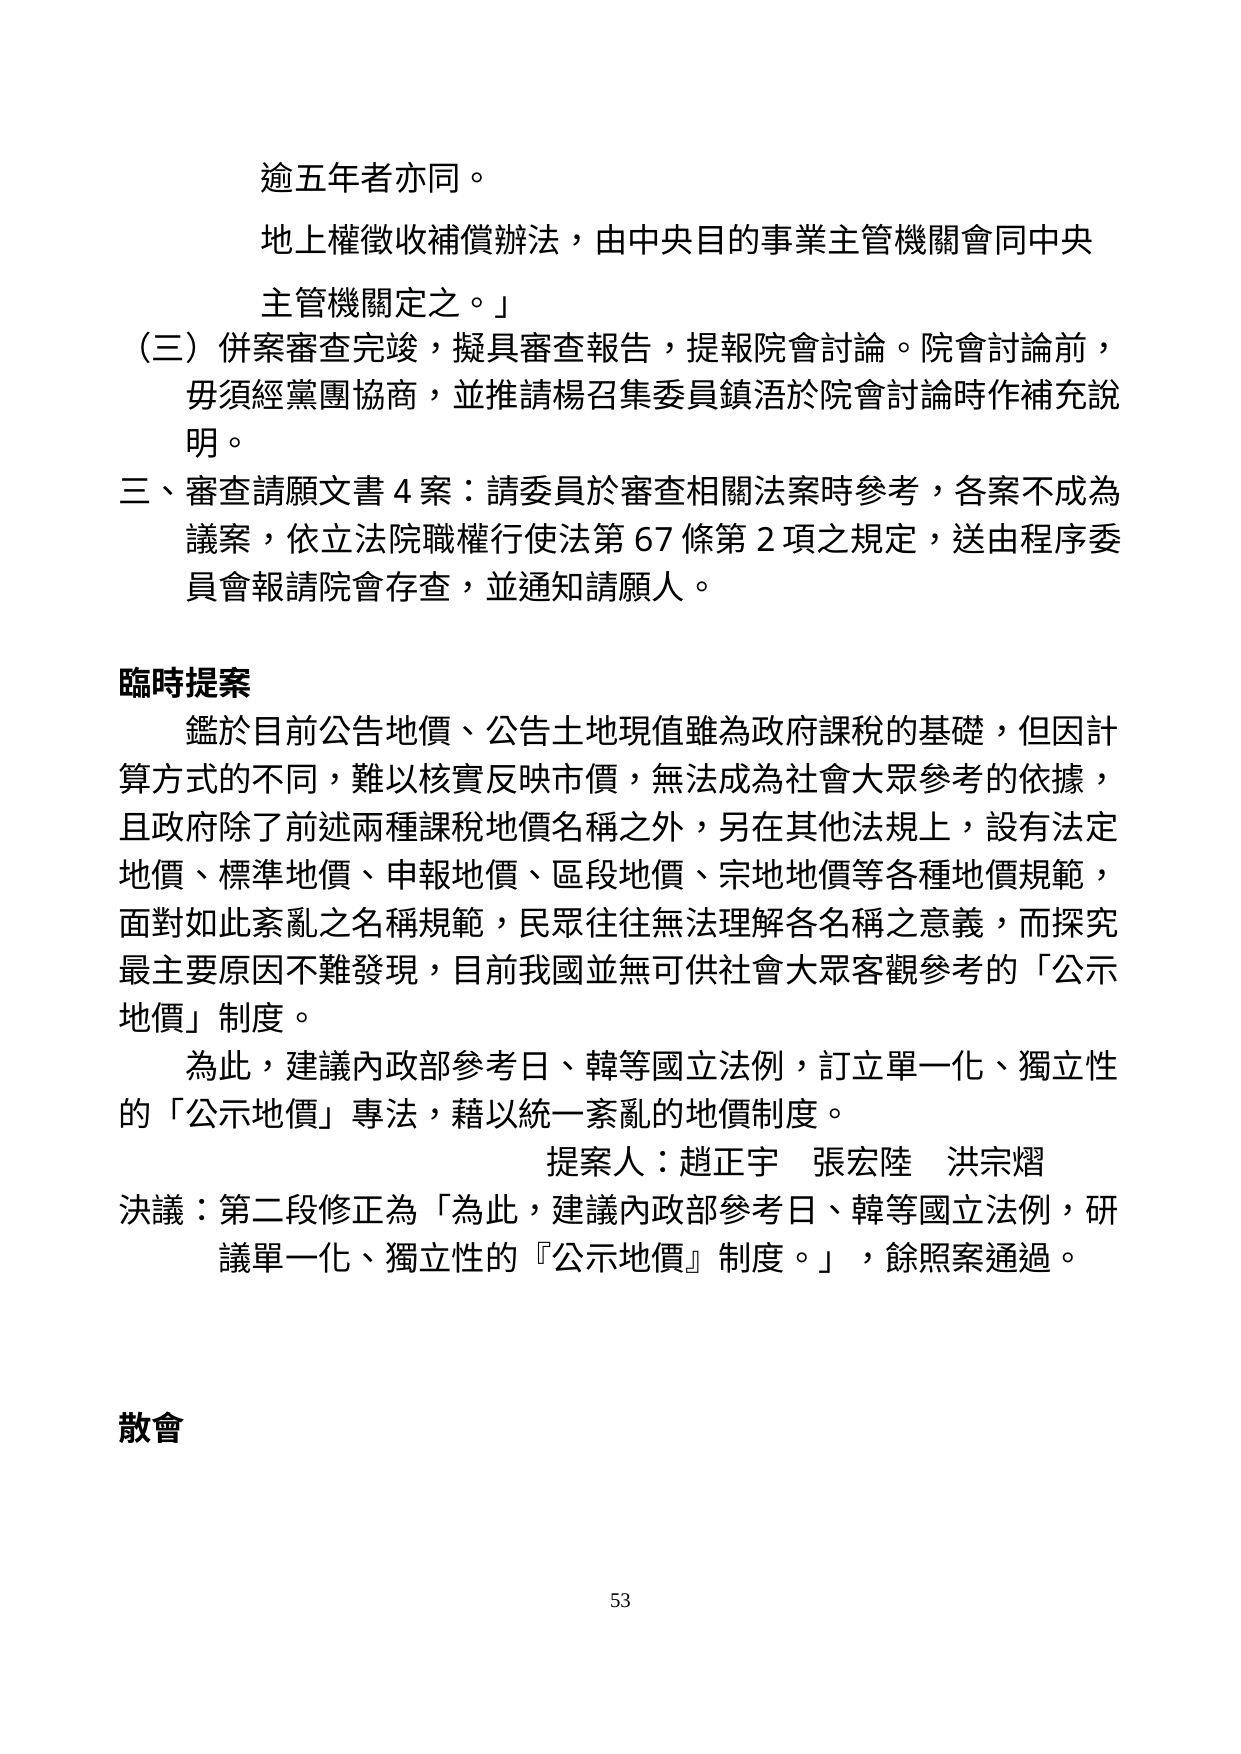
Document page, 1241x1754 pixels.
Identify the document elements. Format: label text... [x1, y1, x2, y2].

text 三、審查請願文書4案：請委員於審查相關法案時參考，各案不成為議案，依立法院職權行使法第67條第2項之規定，送由程序委員會報請院會存查，並通知請願人。 [118, 465, 1122, 609]
text 地上權徵收補償辦法，由中央目的事業主管機關會同中央主管機關定之。」 [261, 197, 1122, 322]
text 臨時提案 [118, 657, 1122, 705]
text （三）併案審查完竣，擬具審查報告，提報院會討論。院會討論前，毋須經黨團協商，並推請楊召集委員鎮浯於院會討論時作補充說明。 [118, 322, 1122, 465]
text 散會 [118, 1384, 1122, 1447]
text 提案人：趙正宇 張宏陸 洪宗熠 [458, 1136, 1122, 1184]
text 鑑於目前公告地價、公告土地現值雖為政府課稅的基礎，但因計算方式的不同，難以核實反映市價，無法成為社會大眾參考的依據，且政府除了前述兩種課稅地價名稱之外，另在其他法規上，設有法定地價、標準地價、申報地價、區段地價、宗地地價等各種地價規範，面對如此紊亂之名稱規範，民眾往往無法理解各名稱之意義，而探究最主要原因不難發現，目前我國並無可供社會大眾客觀參考的「公示地價」制度。 [118, 705, 1122, 1040]
text 逾五年者亦同。 [261, 134, 1122, 197]
text 決議：第二段修正為「為此，建議內政部參考日、韓等國立法例，研議單一化、獨立性的『公示地價』制度。」，餘照案通過。 [118, 1184, 1122, 1280]
text 為此，建議內政部參考日、韓等國立法例，訂立單一化、獨立性的「公示地價」專法，藉以統一紊亂的地價制度。 [118, 1040, 1122, 1136]
